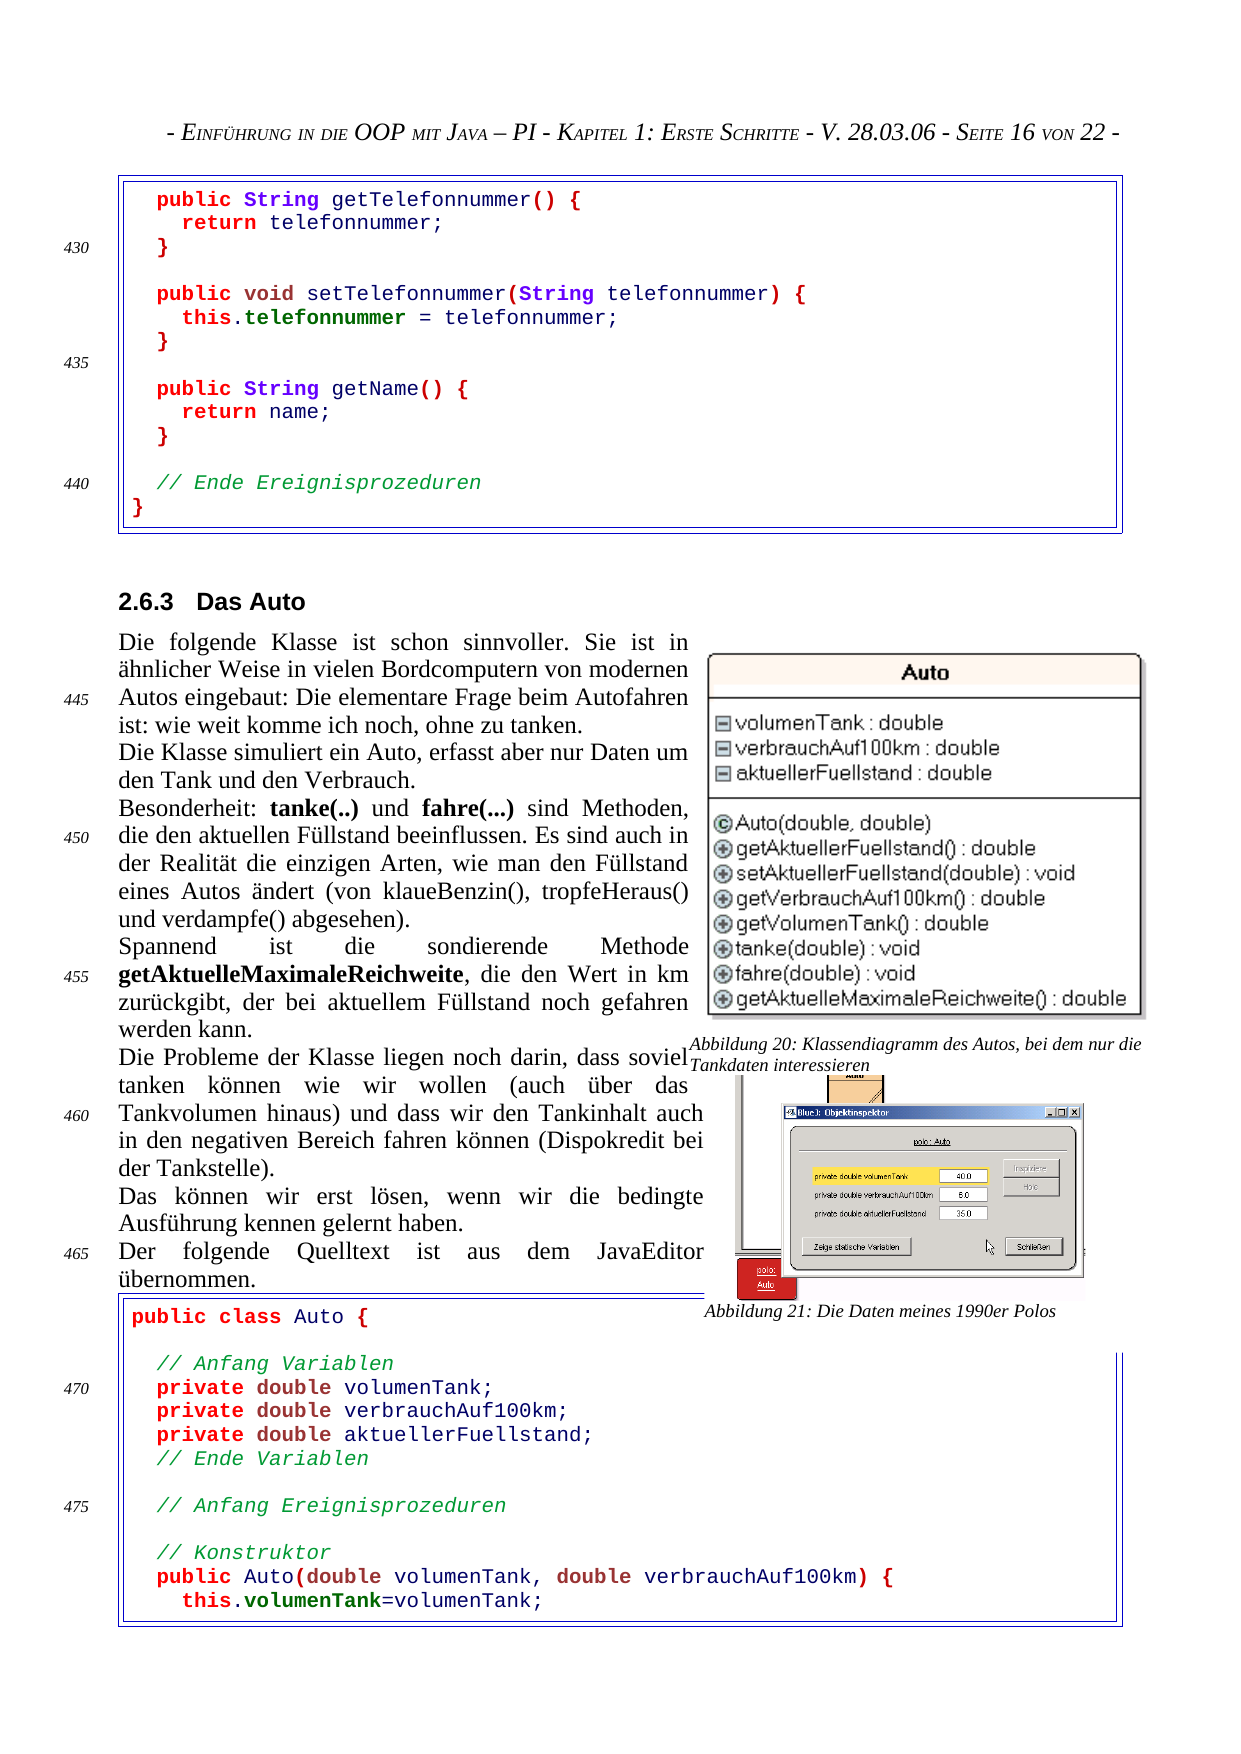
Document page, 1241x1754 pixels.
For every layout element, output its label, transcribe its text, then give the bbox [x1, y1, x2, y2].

text public String getTelefonnummer() { [124, 182, 1116, 199]
text } [119, 483, 1122, 533]
text Der folgende Quelltext ist aus dem JavaEditor übernommen. [118, 1237, 704, 1293]
text Abbildung 21: Die Daten meines 1990er Polos [704, 1060, 1191, 1322]
text public Auto(double volumenTank, double verbrauchAuf100km) { [124, 1553, 1116, 1576]
picture [735, 1075, 1086, 1301]
text [1117, 223, 1122, 259]
text // Konstruktor [124, 1529, 1116, 1553]
text [119, 317, 123, 354]
text [119, 223, 123, 259]
text [119, 412, 123, 449]
text this.volumenTank=volumenTank; [119, 1576, 1122, 1626]
text [1117, 317, 1122, 354]
text return telefonnummer; [124, 199, 1116, 223]
text } [124, 412, 1116, 449]
text private double volumenTank; [124, 1364, 1116, 1387]
text Die Klasse simuliert ein Auto, erfasst aber nur Daten um den Tank und den Verbrauch. [118, 738, 689, 794]
text } [124, 223, 1116, 259]
text // Ende Variablen [124, 1434, 1116, 1471]
text return name; [124, 388, 1116, 412]
text private double verbrauchAuf100km; [124, 1387, 1116, 1411]
text Die folgende Klasse ist schon sinnvoller. Sie ist in ähnlicher Weise in vielen Bordcomputern von modernen Autos eingebaut: Die elementare Frage beim Autofahren ist: wie weit komme ich noch, ohne zu tanken. [118, 628, 689, 738]
text Die Probleme der Klasse liegen noch darin, dass soviel tanken können wie wir wollen (auch über das Tankvolumen hinaus) und dass wir den Tankinhalt auch in den negativen Bereich fahren können (Dispokredit bei der Tankstelle). [704, 1322, 1191, 1353]
text } [124, 317, 1116, 354]
text Besonderheit: tanke(..) und fahre(...) sind Methoden, die den aktuellen Füllstand beeinflussen. Es sind auch in der Realität die einzigen Arten, wie man den Füllstand eines Autos ändert (von klaueBenzin(), tropfeHeraus() und verdampfe() abgesehen). [118, 794, 689, 932]
text // Anfang Ereignisprozeduren [124, 1482, 1116, 1519]
text private double aktuellerFuellstand; [124, 1411, 1116, 1434]
text // Ende Ereignisprozeduren [124, 459, 1116, 483]
text [1117, 412, 1122, 449]
text Spannend ist die sondierende Methode getAktuelleMaximaleReichweite, die den Wert in km zurückgibt, der bei aktuellem Füllstand noch gefahren werden kann. [118, 932, 689, 1043]
text public String getName() { [124, 364, 1116, 388]
text Die Probleme der Klasse liegen noch darin, dass soviel tanken können wie wir wollen (auch über das Tankvolumen hinaus) und dass wir den Tankinhalt auch in den negativen Bereich fahren können (Dispokredit bei der Tankstelle). [118, 1043, 704, 1182]
text Abbildung 20: Klassendiagramm des Autos, bei dem nur die Tankdaten interessieren [689, 1034, 1161, 1075]
text this.telefonnummer = telefonnummer; [124, 293, 1116, 317]
text public class Auto { [119, 1294, 704, 1329]
text // Anfang Variablen [124, 1340, 1116, 1364]
text public String getTelefonnummer() { [119, 176, 1122, 199]
picture [689, 630, 1162, 1034]
subtitle [689, 620, 1161, 630]
subtitle Das Auto [118, 587, 1122, 615]
text public void setTelefonnummer(String telefonnummer) { [124, 270, 1116, 293]
text Das können wir erst lösen, wenn wir die bedingte Ausführung kennen gelernt haben. [118, 1182, 704, 1237]
